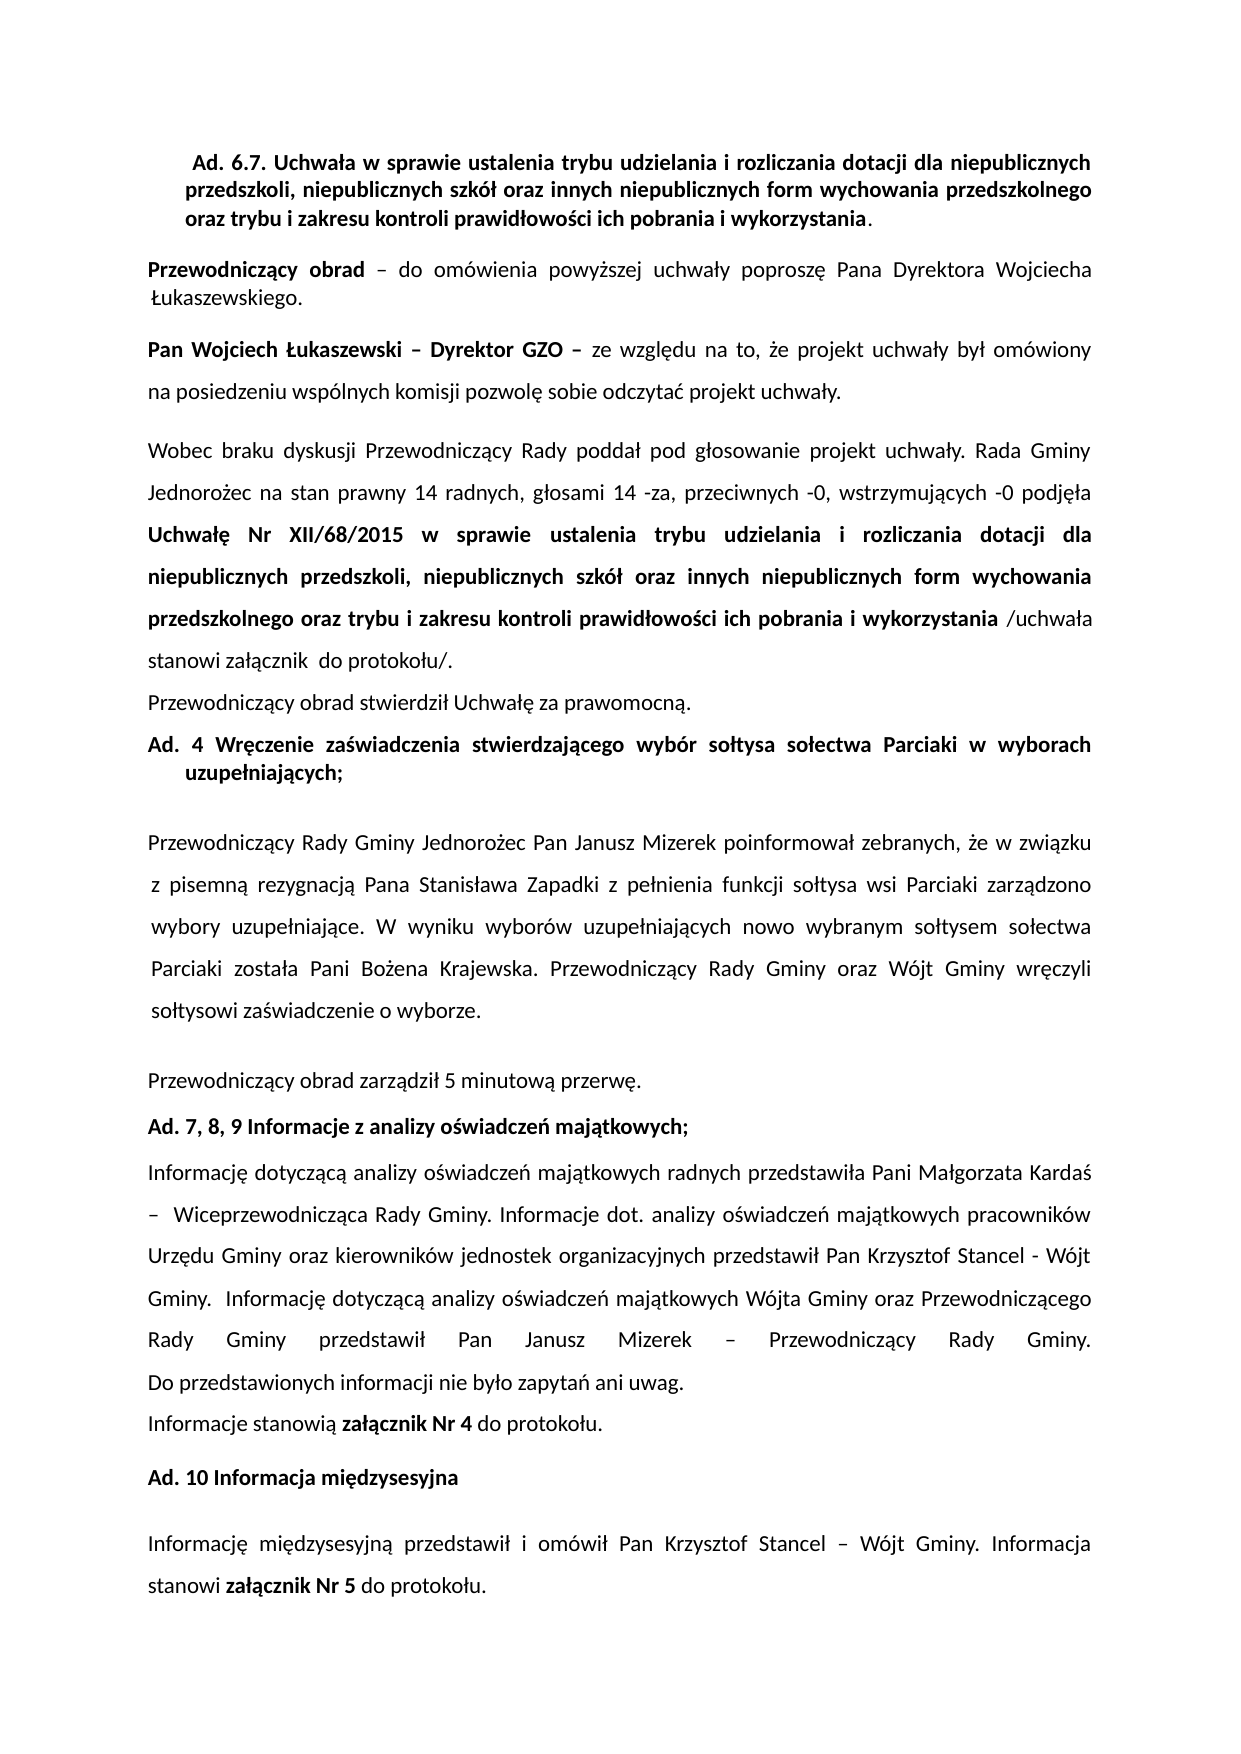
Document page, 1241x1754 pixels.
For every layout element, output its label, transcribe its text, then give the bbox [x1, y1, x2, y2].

text Ad. 4 Wręczenie zaświadczenia stwierdzającego wybór sołtysa sołectwa Parciaki w wyborach uzupełniających; [148, 730, 1093, 786]
text Przewodniczący Rady Gminy Jednorożec Pan Janusz Mizerek poinformował zebranych, że w związku z pisemną rezygnacją Pana Stanisława Zapadki z pełnienia funkcji sołtysa wsi Parciaki zarządzono wybory uzupełniające. W wyniku wyborów uzupełniających nowo wybranym sołtysem sołectwa Parciaki została Pani Bożena Krajewska. Przewodniczący Rady Gminy oraz Wójt Gminy wręczyli sołtysowi zaświadczenie o wyborze. [148, 828, 1093, 1024]
text Pan Wojciech Łukaszewski – Dyrektor GZO – ze względu na to, że projekt uchwały był omówiony na posiedzeniu wspólnych komisji pozwolę sobie odczytać projekt uchwały. [148, 335, 1093, 405]
text Przewodniczący obrad zarządził 5 minutową przerwę. [148, 1066, 1093, 1094]
text Ad. 10 Informacja międzysesyjna [148, 1463, 1093, 1491]
text Ad. 6.7. Uchwała w sprawie ustalenia trybu udzielania i rozliczania dotacji dla niepublicznych przedszkoli, niepublicznych szkół oraz innych niepublicznych form wychowania przedszkolnego oraz trybu i zakresu kontroli prawidłowości ich pobrania i wykorzystania. [185, 148, 1093, 232]
text Wobec braku dyskusji Przewodniczący Rady poddał pod głosowanie projekt uchwały. Rada Gminy Jednorożec na stan prawny 14 radnych, głosami 14 -za, przeciwnych -0, wstrzymujących -0 podjęła Uchwałę Nr XII/68/2015 w sprawie ustalenia trybu udzielania i rozliczania dotacji dla niepublicznych przedszkoli, niepublicznych szkół oraz innych niepublicznych form wychowania przedszkolnego oraz trybu i zakresu kontroli prawidłowości ich pobrania i wykorzystania /uchwała stanowi załącznik do protokołu/. [148, 436, 1093, 674]
text Przewodniczący obrad – do omówienia powyższej uchwały poproszę Pana Dyrektora Wojciecha Łukaszewskiego. [148, 255, 1093, 311]
text Informację dotyczącą analizy oświadczeń majątkowych radnych przedstawiła Pani Małgorzata Kardaś – Wiceprzewodnicząca Rady Gminy. Informacje dot. analizy oświadczeń majątkowych pracowników Urzędu Gminy oraz kierowników jednostek organizacyjnych przedstawił Pan Krzysztof Stancel - Wójt Gminy. Informację dotyczącą analizy oświadczeń majątkowych Wójta Gminy oraz Przewodniczącego Rady Gminy przedstawił Pan Janusz Mizerek – Przewodniczący Rady Gminy. Do przedstawionych informacji nie było zapytań ani uwag. [148, 1158, 1093, 1396]
text Przewodniczący obrad stwierdził Uchwałę za prawomocną. [148, 688, 1093, 716]
text Informacje stanowią załącznik Nr 4 do protokołu. [148, 1409, 1093, 1438]
text Informację międzysesyjną przedstawił i omówił Pan Krzysztof Stancel – Wójt Gminy. Informacja stanowi załącznik Nr 5 do protokołu. [148, 1529, 1093, 1599]
text Ad. 7, 8, 9 Informacje z analizy oświadczeń majątkowych; [148, 1112, 1093, 1140]
